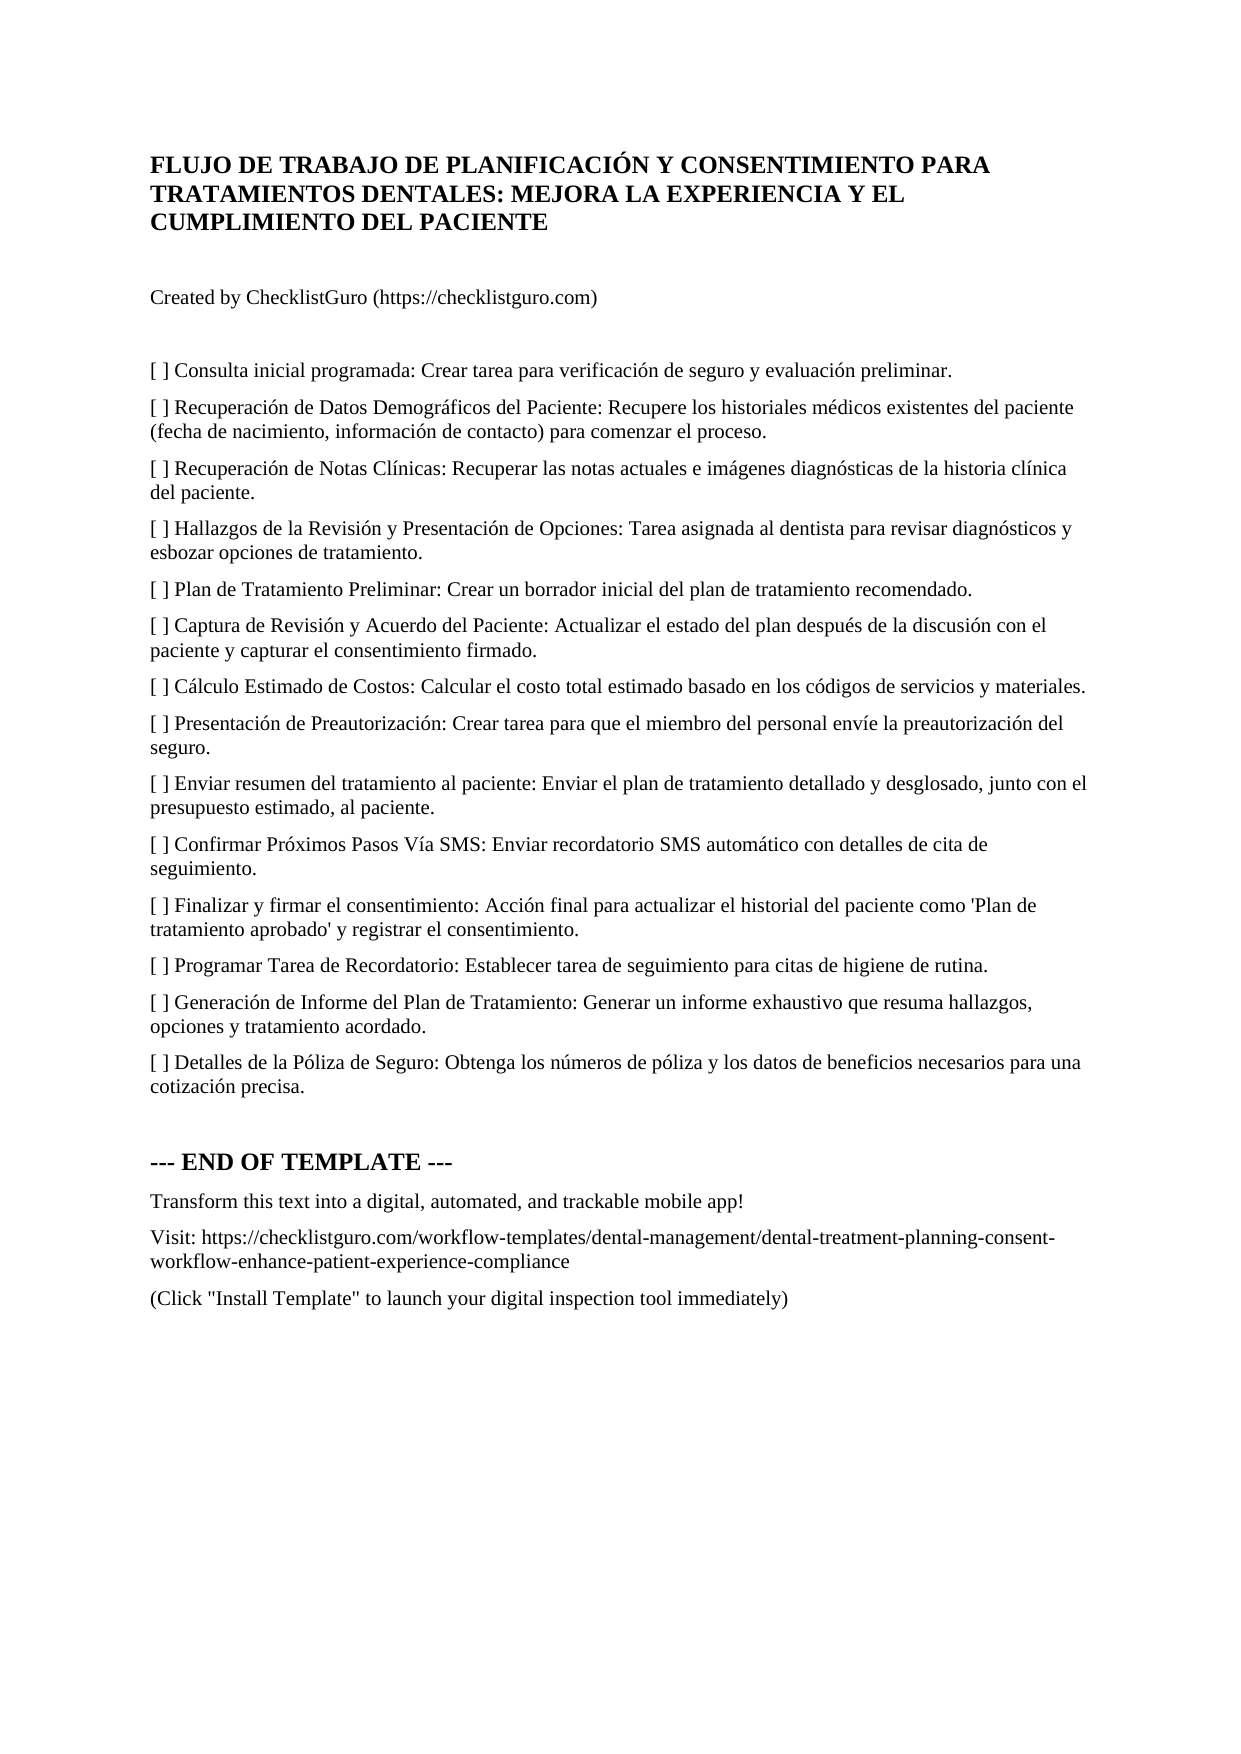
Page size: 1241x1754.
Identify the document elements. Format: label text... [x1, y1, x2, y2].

text [ ] Programar Tarea de Recordatorio: Establecer tarea de seguimiento para citas de higiene de rutina. [150, 953, 1090, 977]
text Created by ChecklistGuro (https://checklistguro.com) [150, 285, 1090, 309]
text [ ] Hallazgos de la Revisión y Presentación de Opciones: Tarea asignada al dentista para revisar diagnósticos y esbozar opciones de tratamiento. [150, 516, 1090, 564]
text [ ] Captura de Revisión y Acuerdo del Paciente: Actualizar el estado del plan después de la discusión con el paciente y capturar el consentimiento firmado. [150, 613, 1090, 662]
text --- END OF TEMPLATE --- [150, 1147, 1090, 1176]
text [ ] Presentación de Preautorización: Crear tarea para que el miembro del personal envíe la preautorización del seguro. [150, 711, 1090, 759]
text Visit: https://checklistguro.com/workflow-templates/dental-management/dental-treatment-planning-consent-workflow-enhance-patient-experience-compliance [150, 1225, 1090, 1273]
text [ ] Cálculo Estimado de Costos: Calcular el costo total estimado basado en los códigos de servicios y materiales. [150, 674, 1090, 698]
text [ ] Generación de Informe del Plan de Tratamiento: Generar un informe exhaustivo que resuma hallazgos, opciones y tratamiento acordado. [150, 990, 1090, 1038]
text (Click "Install Template" to launch your digital inspection tool immediately) [150, 1286, 1090, 1310]
text [ ] Enviar resumen del tratamiento al paciente: Enviar el plan de tratamiento detallado y desglosado, junto con el presupuesto estimado, al paciente. [150, 771, 1090, 819]
text [ ] Consulta inicial programada: Crear tarea para verificación de seguro y evaluación preliminar. [150, 358, 1090, 382]
text [ ] Recuperación de Datos Demográficos del Paciente: Recupere los historiales médicos existentes del paciente (fecha de nacimiento, información de contacto) para comenzar el proceso. [150, 395, 1090, 443]
text FLUJO DE TRABAJO DE PLANIFICACIÓN Y CONSENTIMIENTO PARA TRATAMIENTOS DENTALES: MEJORA LA EXPERIENCIA Y EL CUMPLIMIENTO DEL PACIENTE [150, 150, 1090, 236]
text [ ] Finalizar y firmar el consentimiento: Acción final para actualizar el historial del paciente como 'Plan de tratamiento aprobado' y registrar el consentimiento. [150, 892, 1090, 941]
text Transform this text into a digital, automated, and trackable mobile app! [150, 1189, 1090, 1213]
text [ ] Detalles de la Póliza de Seguro: Obtenga los números de póliza y los datos de beneficios necesarios para una cotización precisa. [150, 1050, 1090, 1098]
text [ ] Confirmar Próximos Pasos Vía SMS: Enviar recordatorio SMS automático con detalles de cita de seguimiento. [150, 832, 1090, 880]
text [ ] Recuperación de Notas Clínicas: Recuperar las notas actuales e imágenes diagnósticas de la historia clínica del paciente. [150, 456, 1090, 504]
text [ ] Plan de Tratamiento Preliminar: Crear un borrador inicial del plan de tratamiento recomendado. [150, 577, 1090, 601]
